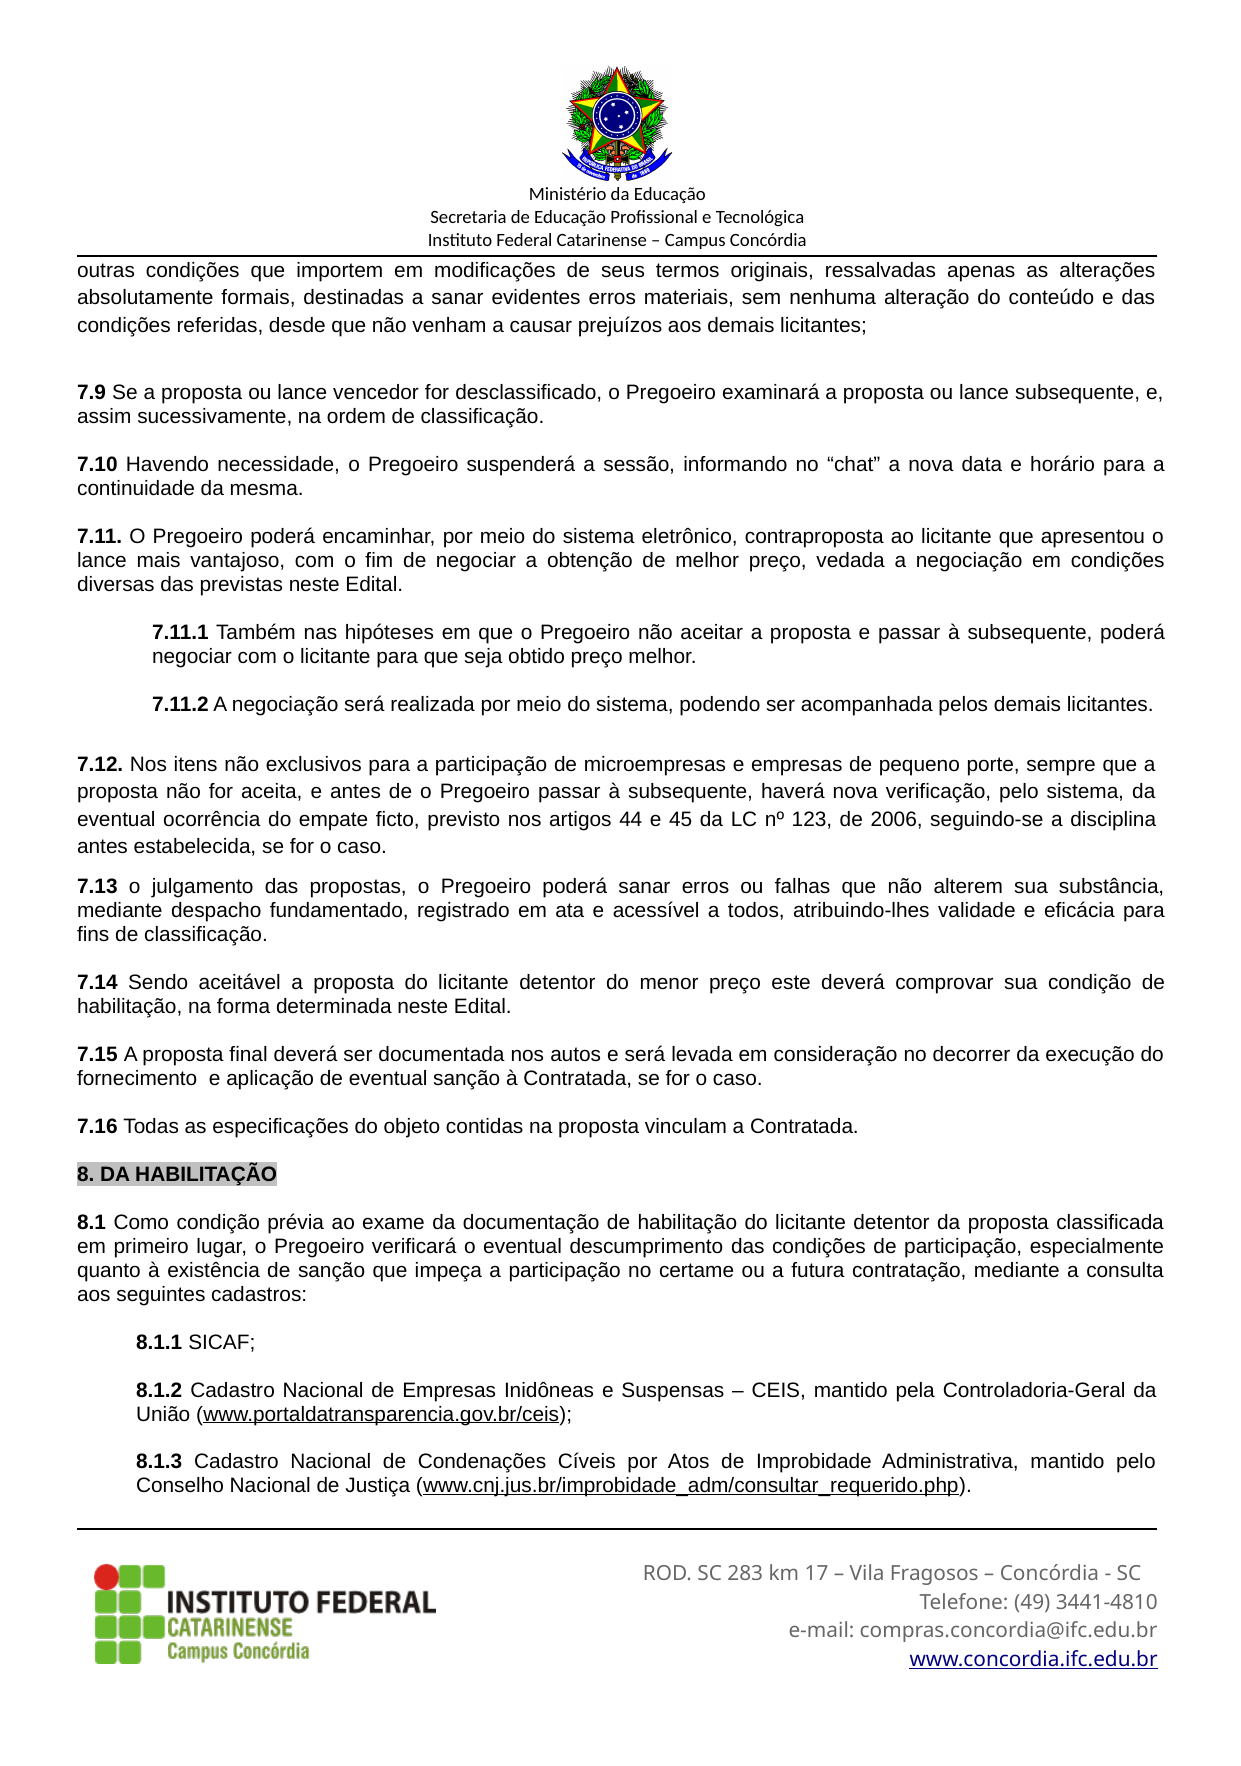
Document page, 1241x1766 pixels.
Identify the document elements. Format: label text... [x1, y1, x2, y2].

text 7.13 o julgamento das propostas, o Pregoeiro poderá sanar erros ou falhas que não alterem sua substância, mediante despacho fundamentado, registrado em ata e acessível a todos, atribuindo-lhes validade e eficácia para fins de classificação. [77, 874, 1166, 946]
text 8. DA HABILITAÇÃO [77, 1162, 1166, 1186]
text 7.16 Todas as especificações do objeto contidas na proposta vinculam a Contratada. [77, 1114, 1166, 1138]
text 7.9 Se a proposta ou lance vencedor for desclassificado, o Pregoeiro examinará a proposta ou lance subsequente, e, assim sucessivamente, na ordem de classificação. [77, 380, 1166, 428]
text 7.11.1 Também nas hipóteses em que o Pregoeiro não aceitar a proposta e passar à subsequente, poderá negociar com o licitante para que seja obtido preço melhor. [152, 619, 1166, 667]
picture [94, 1564, 436, 1664]
text 8.1 Como condição prévia ao exame da documentação de habilitação do licitante detentor da proposta classificada em primeiro lugar, o Pregoeiro verificará o eventual descumprimento das condições de participação, especialmente quanto à existência de sanção que impeça a participação no certame ou a futura contratação, mediante a consulta aos seguintes cadastros: [77, 1210, 1166, 1306]
text 7.11. O Pregoeiro poderá encaminhar, por meio do sistema eletrônico, contraproposta ao licitante que apresentou o lance mais vantajoso, com o fim de negociar a obtenção de melhor preço, vedada a negociação em condições diversas das previstas neste Edital. [77, 524, 1166, 596]
text 7.11.2 A negociação será realizada por meio do sistema, podendo ser acompanhada pelos demais licitantes. [152, 691, 1166, 715]
text 8.1.1 SICAF; [136, 1329, 1157, 1353]
list 7.12. Nos itens não exclusivos para a participação de microempresas e empresas de pequeno porte, sempre que a proposta não for aceita, e antes de o Pregoeiro passar à subsequente, haverá nova verificação, pelo sistema, da eventual ocorrência do empate ficto, previsto nos artigos 44 e 45 da LC nº 123, de 2006, seguindo-se a disciplina antes estabelecida, se for o caso. [77, 752, 1157, 858]
text 7.14 Sendo aceitável a proposta do licitante detentor do menor preço este deverá comprovar sua condição de habilitação, na forma determinada neste Edital. [77, 970, 1166, 1018]
text 7.10 Havendo necessidade, o Pregoeiro suspenderá a sessão, informando no “chat” a nova data e horário para a continuidade da mesma. [77, 452, 1166, 500]
text 7.15 A proposta final deverá ser documentada nos autos e será levada em consideração no decorrer da execução do fornecimento e aplicação de eventual sanção à Contratada, se for o caso. [77, 1042, 1166, 1090]
text 8.1.2 Cadastro Nacional de Empresas Inidôneas e Suspensas – CEIS, mantido pela Controladoria-Geral da União (www.portaldatransparencia.gov.br/ceis); [136, 1377, 1157, 1425]
text 8.1.3 Cadastro Nacional de Condenações Cíveis por Atos de Improbidade Administrativa, mantido pelo Conselho Nacional de Justiça (www.cnj.jus.br/improbidade_adm/consultar_requerido.php). [136, 1449, 1157, 1497]
list outras condições que importem em modificações de seus termos originais, ressalvadas apenas as alterações absolutamente formais, destinadas a sanar evidentes erros materiais, sem nenhuma alteração do conteúdo e das condições referidas, desde que não venham a causar prejuízos aos demais licitantes; [77, 257, 1157, 336]
